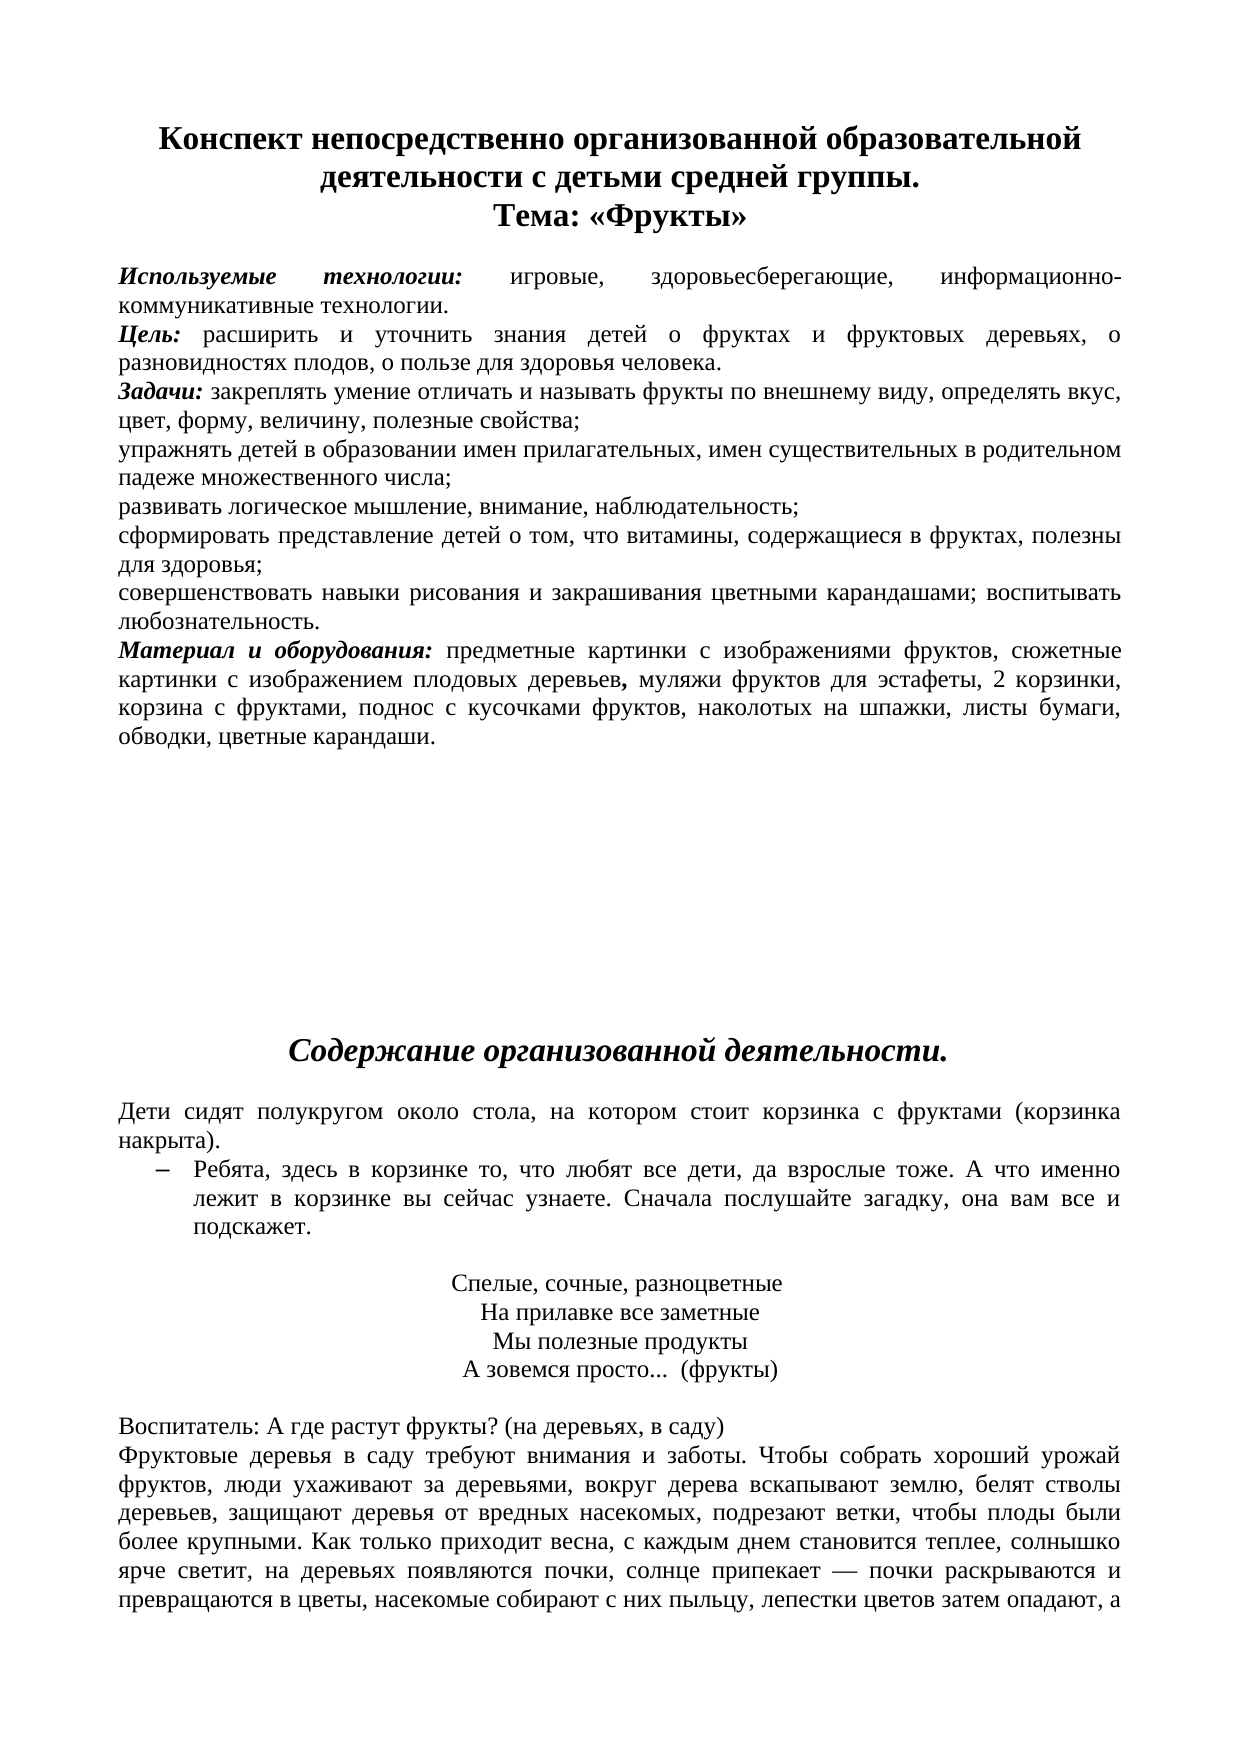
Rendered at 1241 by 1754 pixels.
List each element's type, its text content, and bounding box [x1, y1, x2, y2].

text Используемые технологии: игровые, здоровьесберегающие, информационно-коммуникативные технологии. [118, 261, 1122, 319]
text Материал и оборудования: предметные картинки с изображениями фруктов, сюжетные картинки с изображением плодовых деревьев, муляжи фруктов для эстафеты, 2 корзинки, корзина с фруктами, поднос с кусочками фруктов, наколотых на шпажки, листы бумаги, обводки, цветные карандаши. [118, 635, 1122, 750]
text На прилавке все заметные [118, 1297, 1122, 1326]
text Мы полезные продукты [118, 1326, 1122, 1354]
text Конспект непосредственно организованной образовательной деятельности с детьми средней группы. [118, 118, 1122, 195]
text Цель: расширить и уточнить знания детей о фруктах и фруктовых деревьях, о разновидностях плодов, о пользе для здоровья человека. [118, 319, 1122, 376]
text А зовемся просто... (фрукты) [118, 1354, 1122, 1411]
text упражнять детей в образовании имен прилагательных, имен существительных в родительном падеже множественного числа; [118, 434, 1122, 491]
text сформировать представление детей о том, что витамины, содержащиеся в фруктах, полезны для здоровья; [118, 520, 1122, 577]
text Воспитатель: А где растут фрукты? (на деревьях, в саду) [118, 1411, 1122, 1440]
text – Ребята, здесь в корзинке то, что любят все дети, да взрослые тоже. А что именно лежит в корзинке вы сейчас узнаете. Сначала послушайте загадку, она вам все и подскажет. [156, 1154, 1122, 1268]
text Содержание организованной деятельности. [118, 1030, 1122, 1068]
text развивать логическое мышление, внимание, наблюдательность; [118, 491, 1122, 520]
text Фруктовые деревья в саду требуют внимания и заботы. Чтобы собрать хороший урожай фруктов, люди ухаживают за деревьями, вокруг дерева вскапывают землю, белят стволы деревьев, защищают деревья от вредных насекомых, подрезают ветки, чтобы плоды были более крупными. Как только приходит весна, с каждым днем становится теплее, солнышко ярче светит, на деревьях появляются почки, солнце припекает — почки раскрываются и превращаются в цветы, насекомые собирают с них пыльцу, лепестки цветов затем опадают, а [118, 1440, 1122, 1612]
text совершенствовать навыки рисования и закрашивания цветными карандашами; воспитывать любознательность. [118, 577, 1122, 635]
text Спелые, сочные, разноцветные [118, 1268, 1122, 1297]
text Тема: «Фрукты» [118, 195, 1122, 233]
text Дети сидят полукругом около стола, на котором стоит корзинка с фруктами (корзинка накрыта). [118, 1096, 1122, 1154]
text Задачи: закреплять умение отличать и называть фрукты по внешнему виду, определять вкус, цвет, форму, величину, полезные свойства; [118, 376, 1122, 434]
